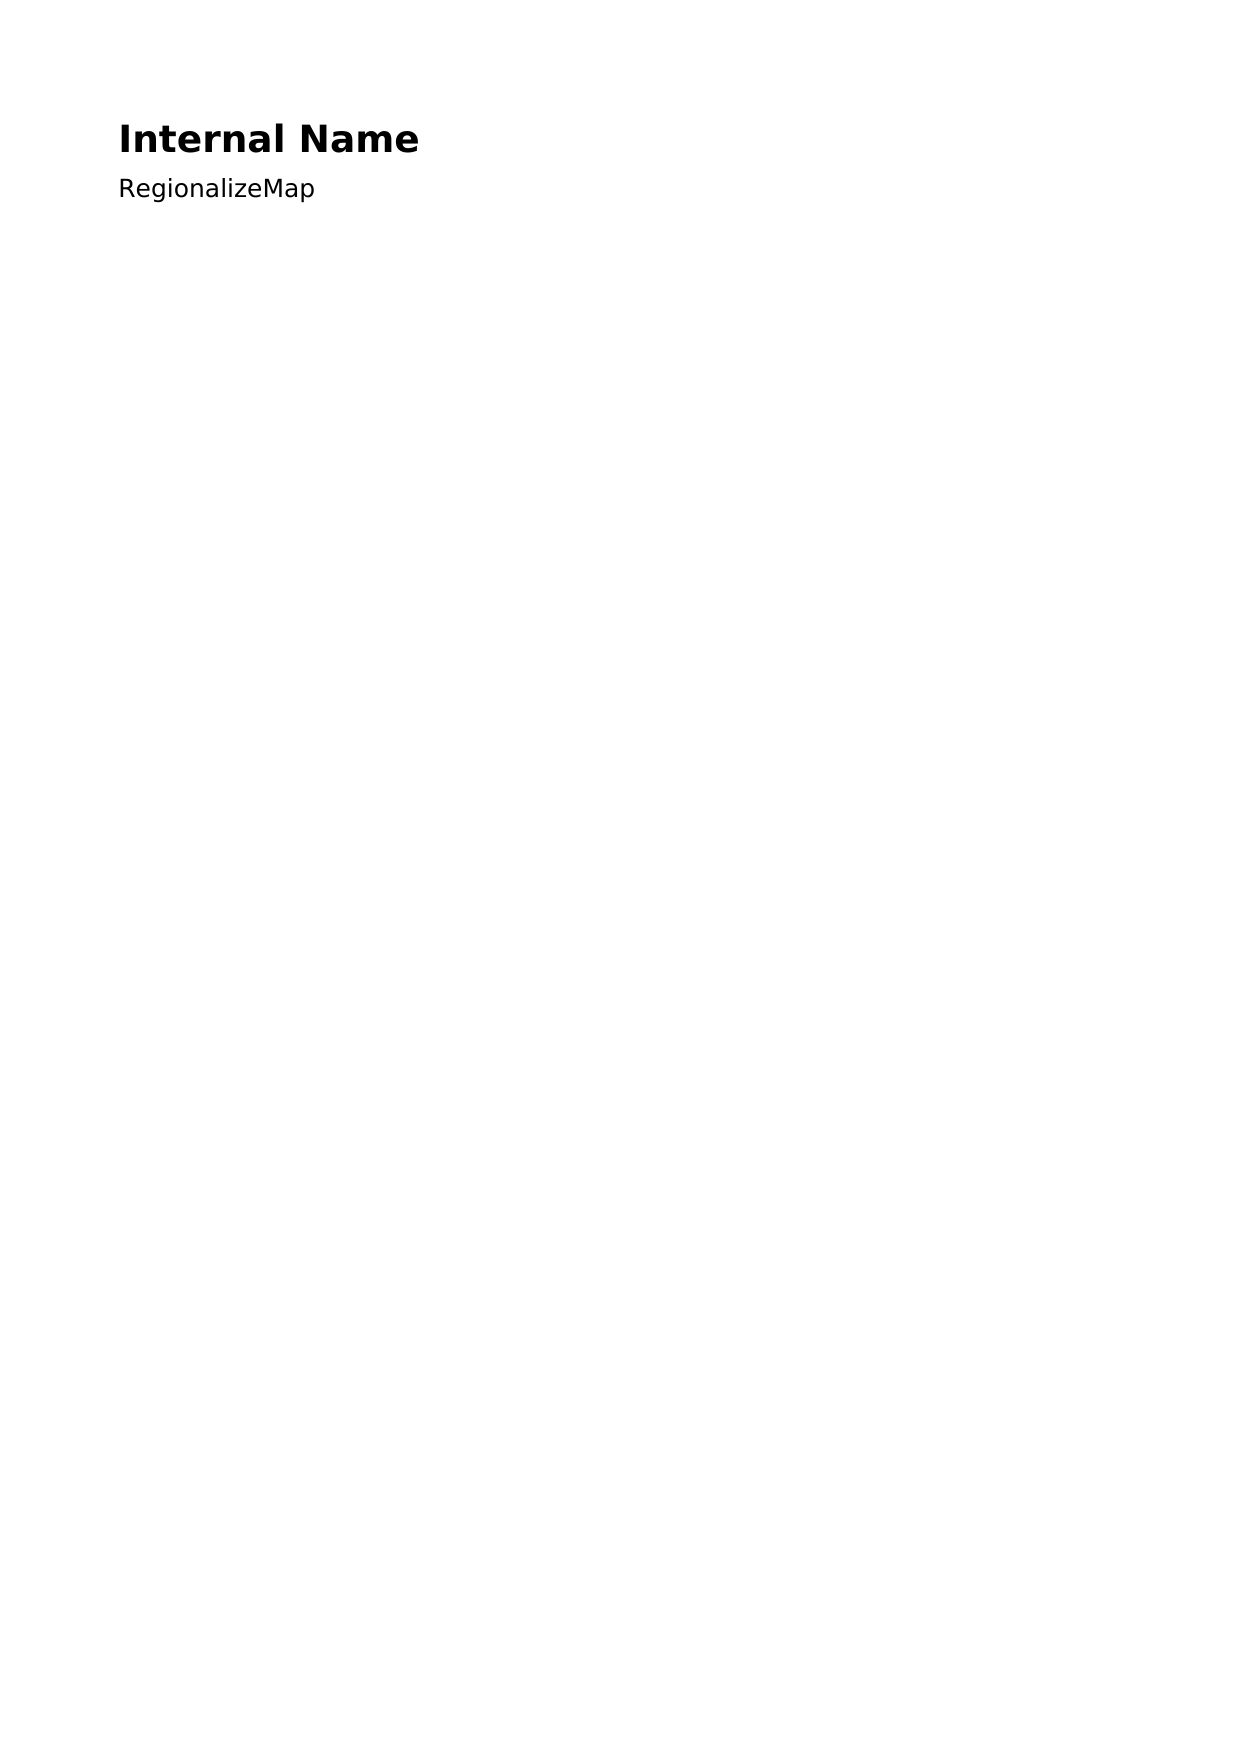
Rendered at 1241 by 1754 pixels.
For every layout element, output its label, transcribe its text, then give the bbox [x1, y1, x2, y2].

subtitle Internal Name [118, 118, 1122, 162]
text RegionalizeMap [118, 174, 1122, 203]
